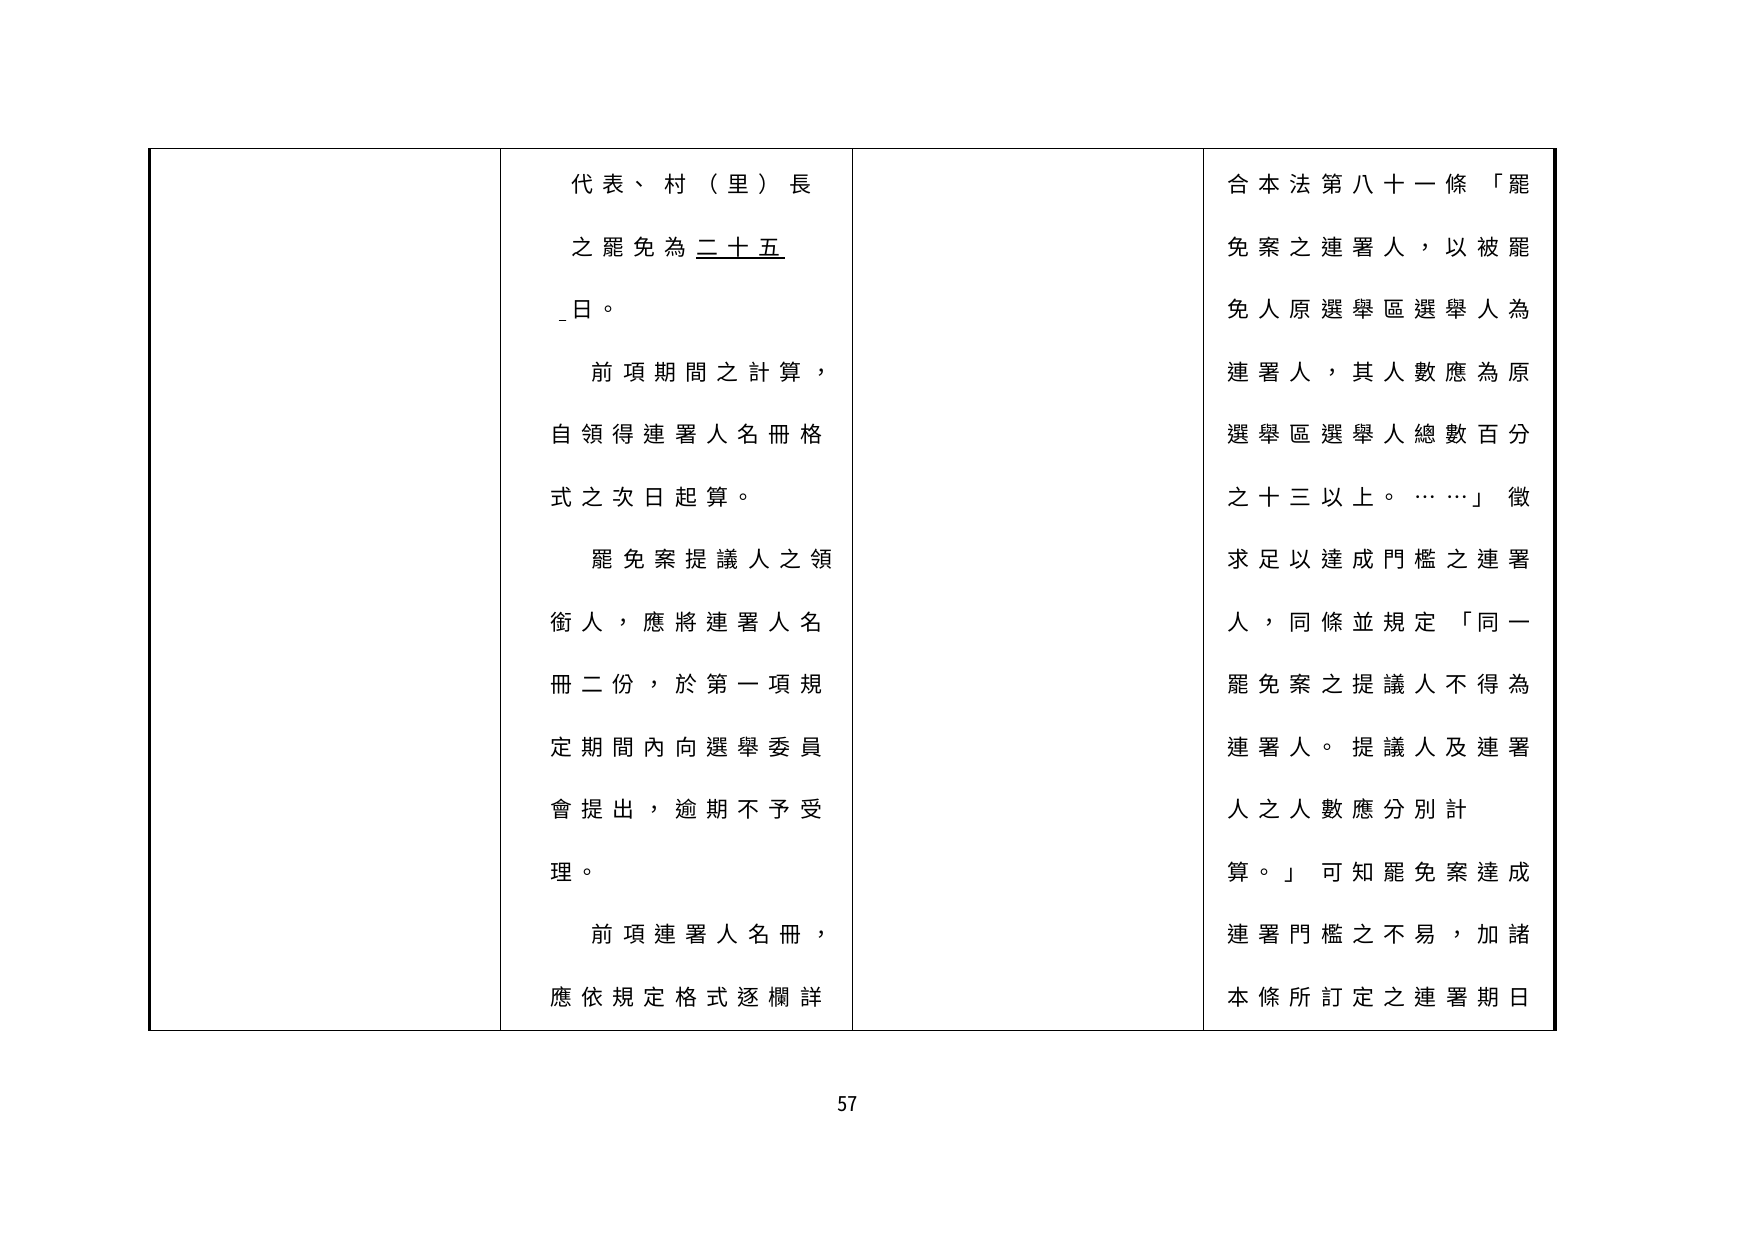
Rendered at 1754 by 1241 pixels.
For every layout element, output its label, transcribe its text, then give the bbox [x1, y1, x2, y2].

table_cell 合本法第八十一條「罷免案之連署人，以被罷免人原選舉區選舉人為連署人，其人數應為原選舉區選舉人總數百分之十三以上。……」徵求足以達成門檻之連署人，同條並規定「同一罷免案之提議人不得為連署人。提議人及連署人之人數應分別計算。」可知罷免案達成連署門檻之不易，加諸本條所訂定之連署期日 [1204, 149, 1553, 1030]
table_cell [151, 149, 500, 1030]
table_cell [853, 149, 1203, 1030]
table_cell 代表、村（里）長之罷免為二十五日。 前項期間之計算，自領得連署人名冊格式之次日起算。 罷免案提議人之領銜人，應將連署人名冊二份，於第一項規定期間內向選舉委員會提出，逾期不予受理。 前項連署人名冊，應依規定格式逐欄詳 [501, 149, 852, 1030]
